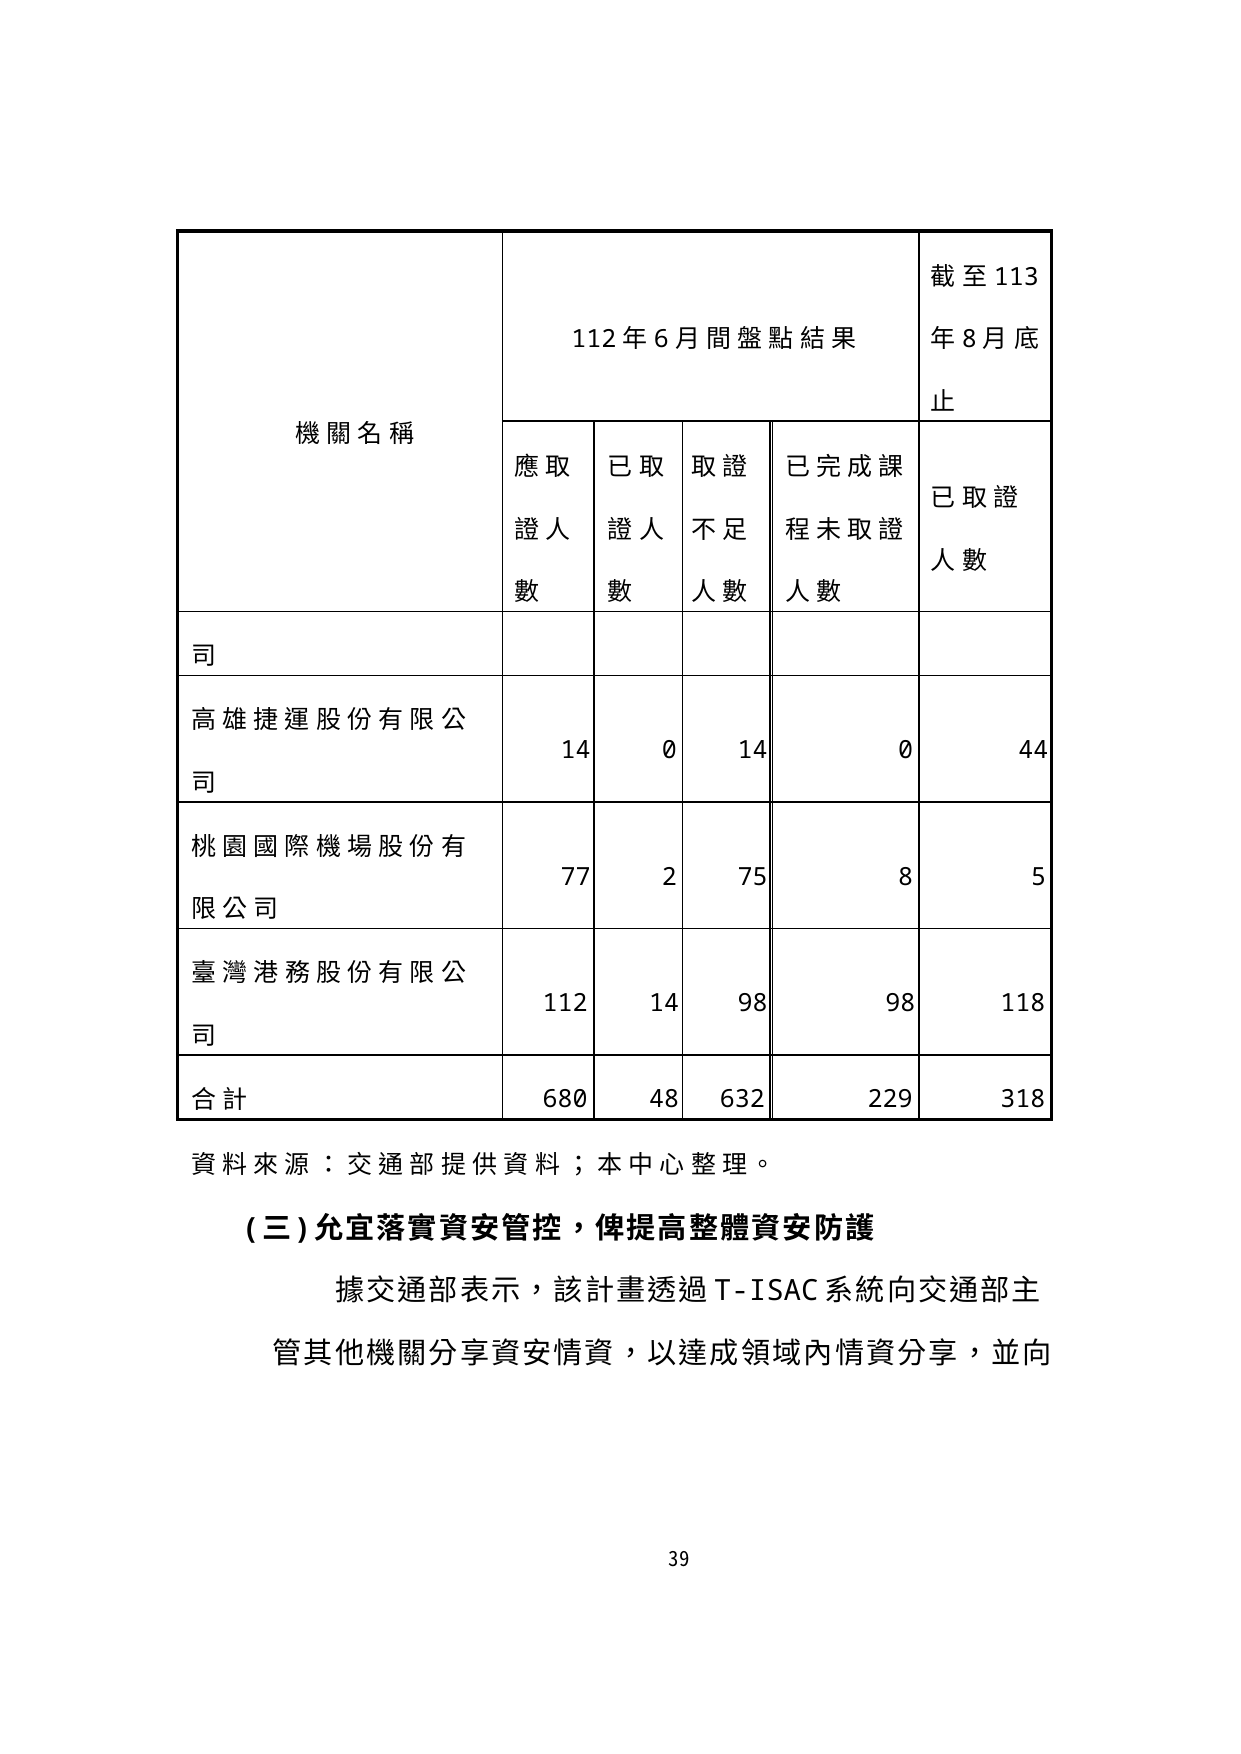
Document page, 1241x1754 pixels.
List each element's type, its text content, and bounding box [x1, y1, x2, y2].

table_cell 75 [683, 803, 769, 928]
table_cell [920, 612, 1050, 674]
table_cell 318 [920, 1056, 1050, 1118]
table_cell [503, 612, 593, 674]
table_cell 14 [595, 929, 682, 1054]
table_cell 14 [503, 676, 593, 801]
table_cell 已完成課程未取證人數 [773, 422, 918, 611]
table_cell [595, 612, 682, 674]
table_cell 118 [920, 929, 1050, 1054]
table_header 截至113年8月底止 [920, 233, 1050, 420]
table_cell 229 [773, 1056, 918, 1118]
table_cell 取證不足人數 [683, 422, 769, 611]
table_cell [773, 612, 918, 674]
table_cell 0 [595, 676, 682, 801]
table_header 112年6月間盤點結果 [503, 233, 918, 420]
table_cell 632 [683, 1056, 769, 1118]
table_cell 2 [595, 803, 682, 928]
text 據交通部表示，該計畫透過T-ISAC系統向交通部主管其他機關分享資安情資，以達成領域內情資分享，並向 [266, 1246, 1063, 1434]
table_cell 已取證人數 [920, 422, 1050, 611]
table_cell 司 [179, 612, 502, 674]
table_header 機關名稱 [179, 233, 502, 611]
table_cell 5 [920, 803, 1050, 928]
table_cell 680 [503, 1056, 593, 1118]
table_cell [683, 612, 769, 674]
table_cell 48 [595, 1056, 682, 1118]
table_cell 0 [773, 676, 918, 801]
table_cell 臺灣港務股份有限公司 [179, 929, 502, 1054]
table_cell 8 [773, 803, 918, 928]
table_cell 已取證人數 [595, 422, 682, 611]
table_cell 14 [683, 676, 769, 801]
table_cell 112 [503, 929, 593, 1054]
table_cell 應取證人數 [503, 422, 593, 611]
table_cell 合計 [179, 1056, 502, 1118]
table_cell 高雄捷運股份有限公司 [179, 676, 502, 801]
table_cell 98 [683, 929, 769, 1054]
text 資料來源：交通部提供資料；本中心整理。 [179, 1121, 1063, 1184]
table_cell 98 [773, 929, 918, 1054]
table_cell 44 [920, 676, 1050, 801]
text (三)允宜落實資安管控，俾提高整體資安防護 [236, 1184, 1063, 1246]
table_cell 77 [503, 803, 593, 928]
table_cell 桃園國際機場股份有限公司 [179, 803, 502, 928]
